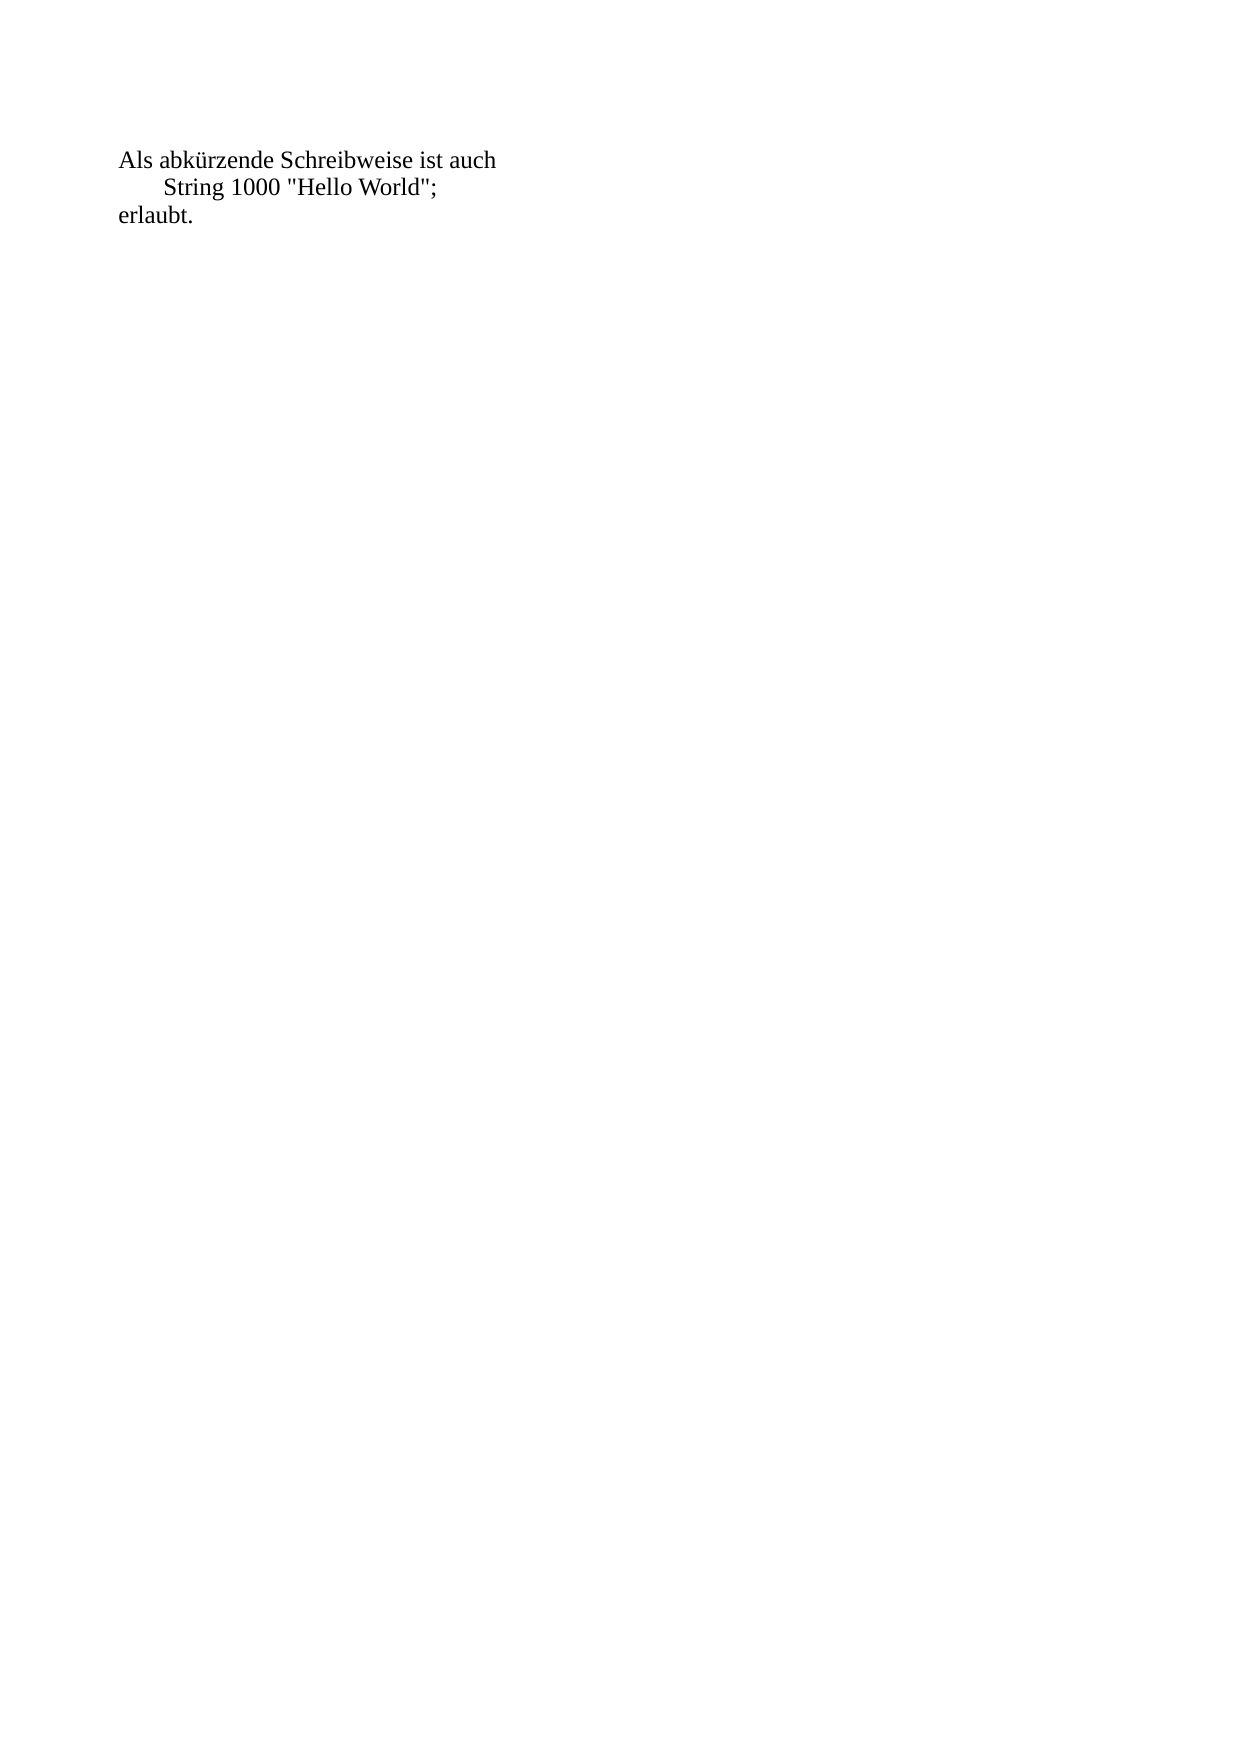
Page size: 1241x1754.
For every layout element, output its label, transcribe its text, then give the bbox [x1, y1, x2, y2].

list String 1000 "Hello World"; [118, 173, 1122, 201]
text Als abkürzende Schreibweise ist auch [118, 146, 1122, 173]
text erlaubt. [118, 201, 1122, 229]
